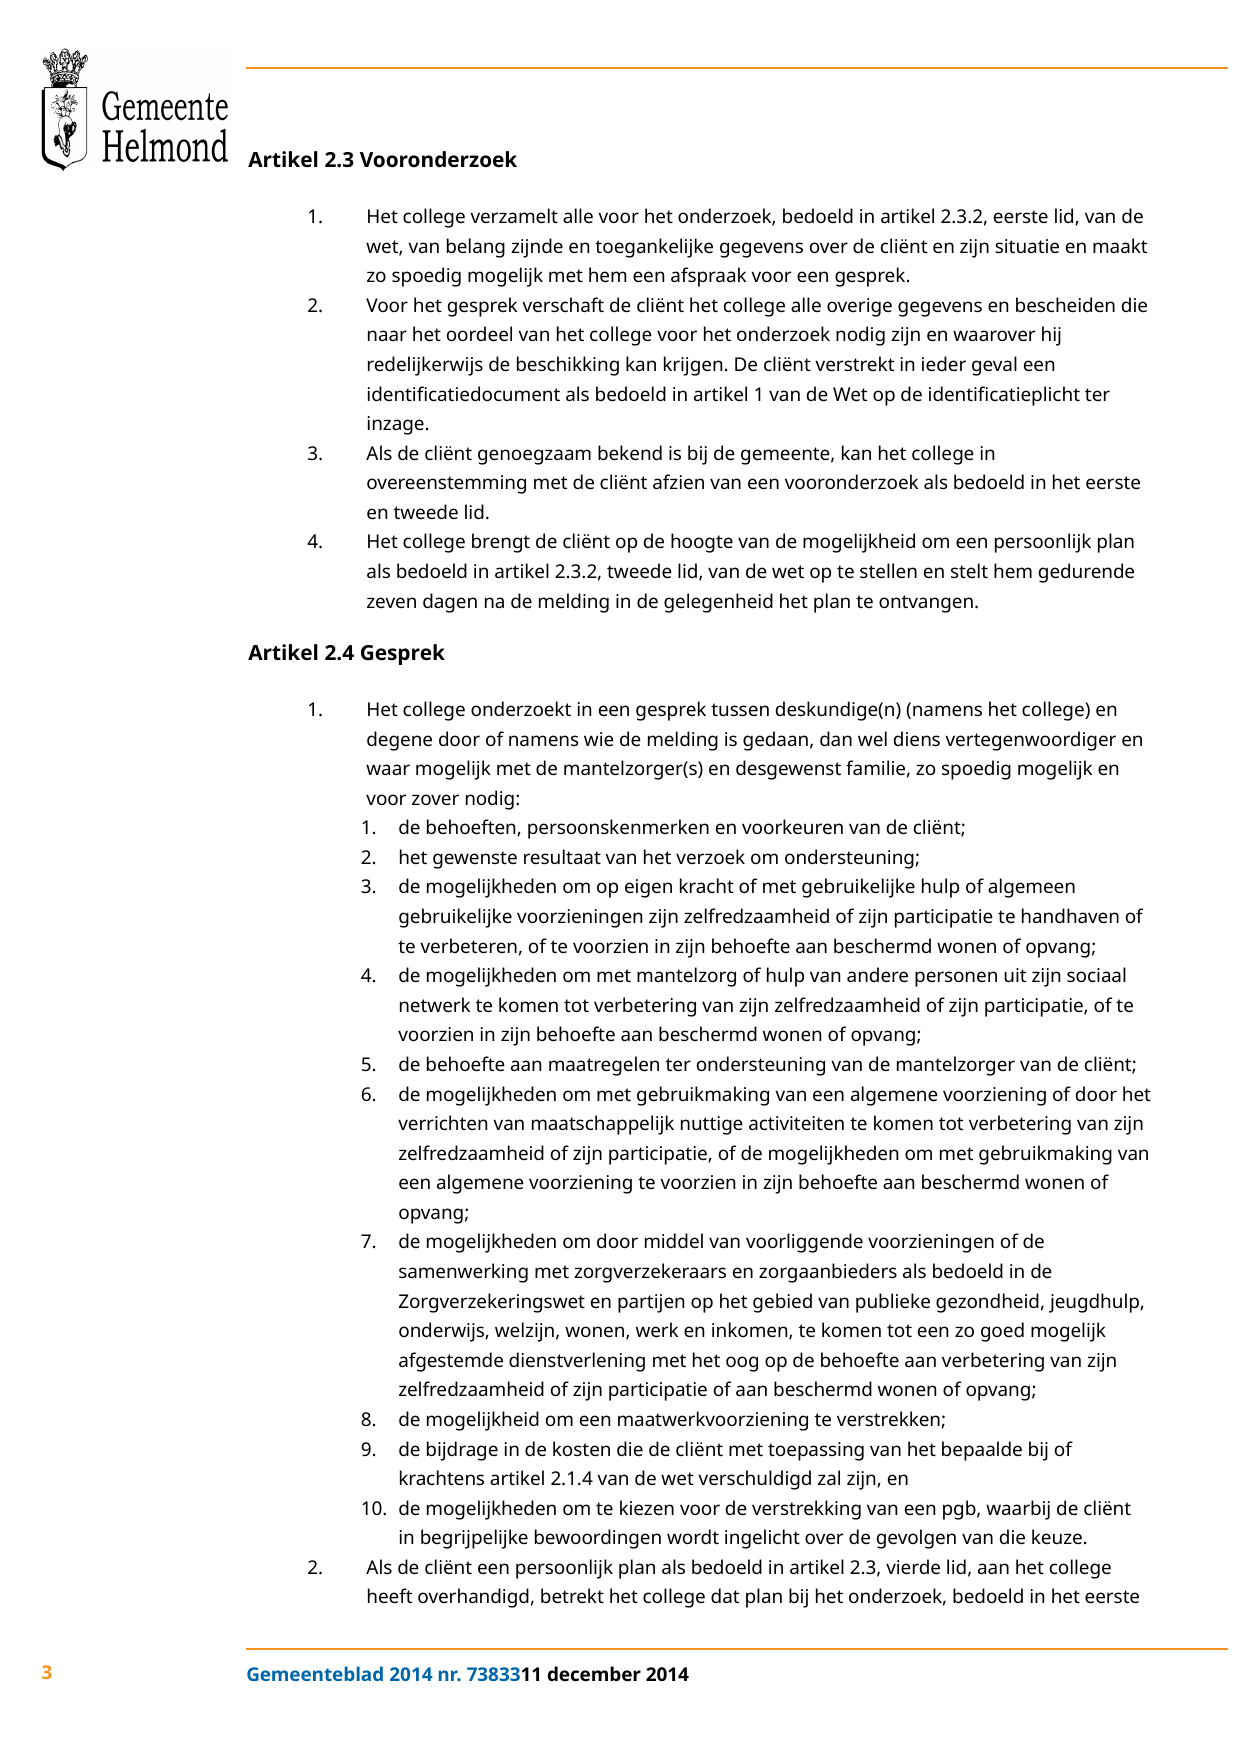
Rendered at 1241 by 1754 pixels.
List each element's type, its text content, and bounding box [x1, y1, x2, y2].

picture [41, 47, 231, 172]
list Als de cliënt een persoonlijk plan als bedoeld in artikel 2.3, vierde lid, aan het college heeft overhandigd, betrekt het college dat plan bij het onderzoek, bedoeld in het eerste [307, 1554, 1152, 1609]
list de mogelijkheid om een maatwerkvoorziening te verstrekken; [361, 1406, 1152, 1432]
text Artikel 2.3 Vooronderzoek [248, 145, 1152, 174]
list de behoeften, persoonskenmerken en voorkeuren van de cliënt; [361, 814, 1152, 840]
list de bijdrage in de kosten die de cliënt met toepassing van het bepaalde bij of krachtens artikel 2.1.4 van de wet verschuldigd zal zijn, en [361, 1436, 1152, 1491]
list het gewenste resultaat van het verzoek om ondersteuning; [361, 844, 1152, 870]
list Het college onderzoekt in een gesprek tussen deskundige(n) (namens het college) en degene door of namens wie de melding is gedaan, dan wel diens vertegenwoordiger en waar mogelijk met de mantelzorger(s) en desgewenst familie, zo spoedig mogelijk en voor zover nodig: [307, 696, 1152, 811]
list Voor het gesprek verschaft de cliënt het college alle overige gegevens en bescheiden die naar het oordeel van het college voor het onderzoek nodig zijn en waarover hij redelijkerwijs de beschikking kan krijgen. De cliënt verstrekt in ieder geval een identificatiedocument als bedoeld in artikel 1 van de Wet op de identificatieplicht ter inzage. [307, 292, 1152, 436]
list de mogelijkheden om met mantelzorg of hulp van andere personen uit zijn sociaal netwerk te komen tot verbetering van zijn zelfredzaamheid of zijn participatie, of te voorzien in zijn behoefte aan beschermd wonen of opvang; [361, 962, 1152, 1047]
list Het college verzamelt alle voor het onderzoek, bedoeld in artikel 2.3.2, eerste lid, van de wet, van belang zijnde en toegankelijke gegevens over de cliënt en zijn situatie en maakt zo spoedig mogelijk met hem een afspraak voor een gesprek. [307, 203, 1152, 288]
text Artikel 2.4 Gesprek [248, 638, 1152, 667]
list de mogelijkheden om met gebruikmaking van een algemene voorziening of door het verrichten van maatschappelijk nuttige activiteiten te komen tot verbetering van zijn zelfredzaamheid of zijn participatie, of de mogelijkheden om met gebruikmaking van een algemene voorziening te voorzien in zijn behoefte aan beschermd wonen of opvang; [361, 1081, 1152, 1225]
list Het college brengt de cliënt op de hoogte van de mogelijkheid om een persoonlijk plan als bedoeld in artikel 2.3.2, tweede lid, van de wet op te stellen en stelt hem gedurende zeven dagen na de melding in de gelegenheid het plan te ontvangen. [307, 529, 1152, 613]
list de mogelijkheden om door middel van voorliggende voorzieningen of de samenwerking met zorgverzekeraars en zorgaanbieders als bedoeld in de Zorgverzekeringswet en partijen op het gebied van publieke gezondheid, jeugdhulp, onderwijs, welzijn, wonen, werk en inkomen, te komen tot een zo goed mogelijk afgestemde dienstverlening met het oog op de behoefte aan verbetering van zijn zelfredzaamheid of zijn participatie of aan beschermd wonen of opvang; [361, 1229, 1152, 1402]
list Als de cliënt genoegzaam bekend is bij de gemeente, kan het college in overeenstemming met de cliënt afzien van een vooronderzoek als bedoeld in het eerste en tweede lid. [307, 440, 1152, 525]
list de mogelijkheden om te kiezen voor de verstrekking van een pgb, waarbij de cliënt in begrijpelijke bewoordingen wordt ingelicht over de gevolgen van die keuze. [361, 1495, 1152, 1550]
list de behoefte aan maatregelen ter ondersteuning van de mantelzorger van de cliënt; [361, 1051, 1152, 1077]
list de mogelijkheden om op eigen kracht of met gebruikelijke hulp of algemeen gebruikelijke voorzieningen zijn zelfredzaamheid of zijn participatie te handhaven of te verbeteren, of te voorzien in zijn behoefte aan beschermd wonen of opvang; [361, 874, 1152, 959]
